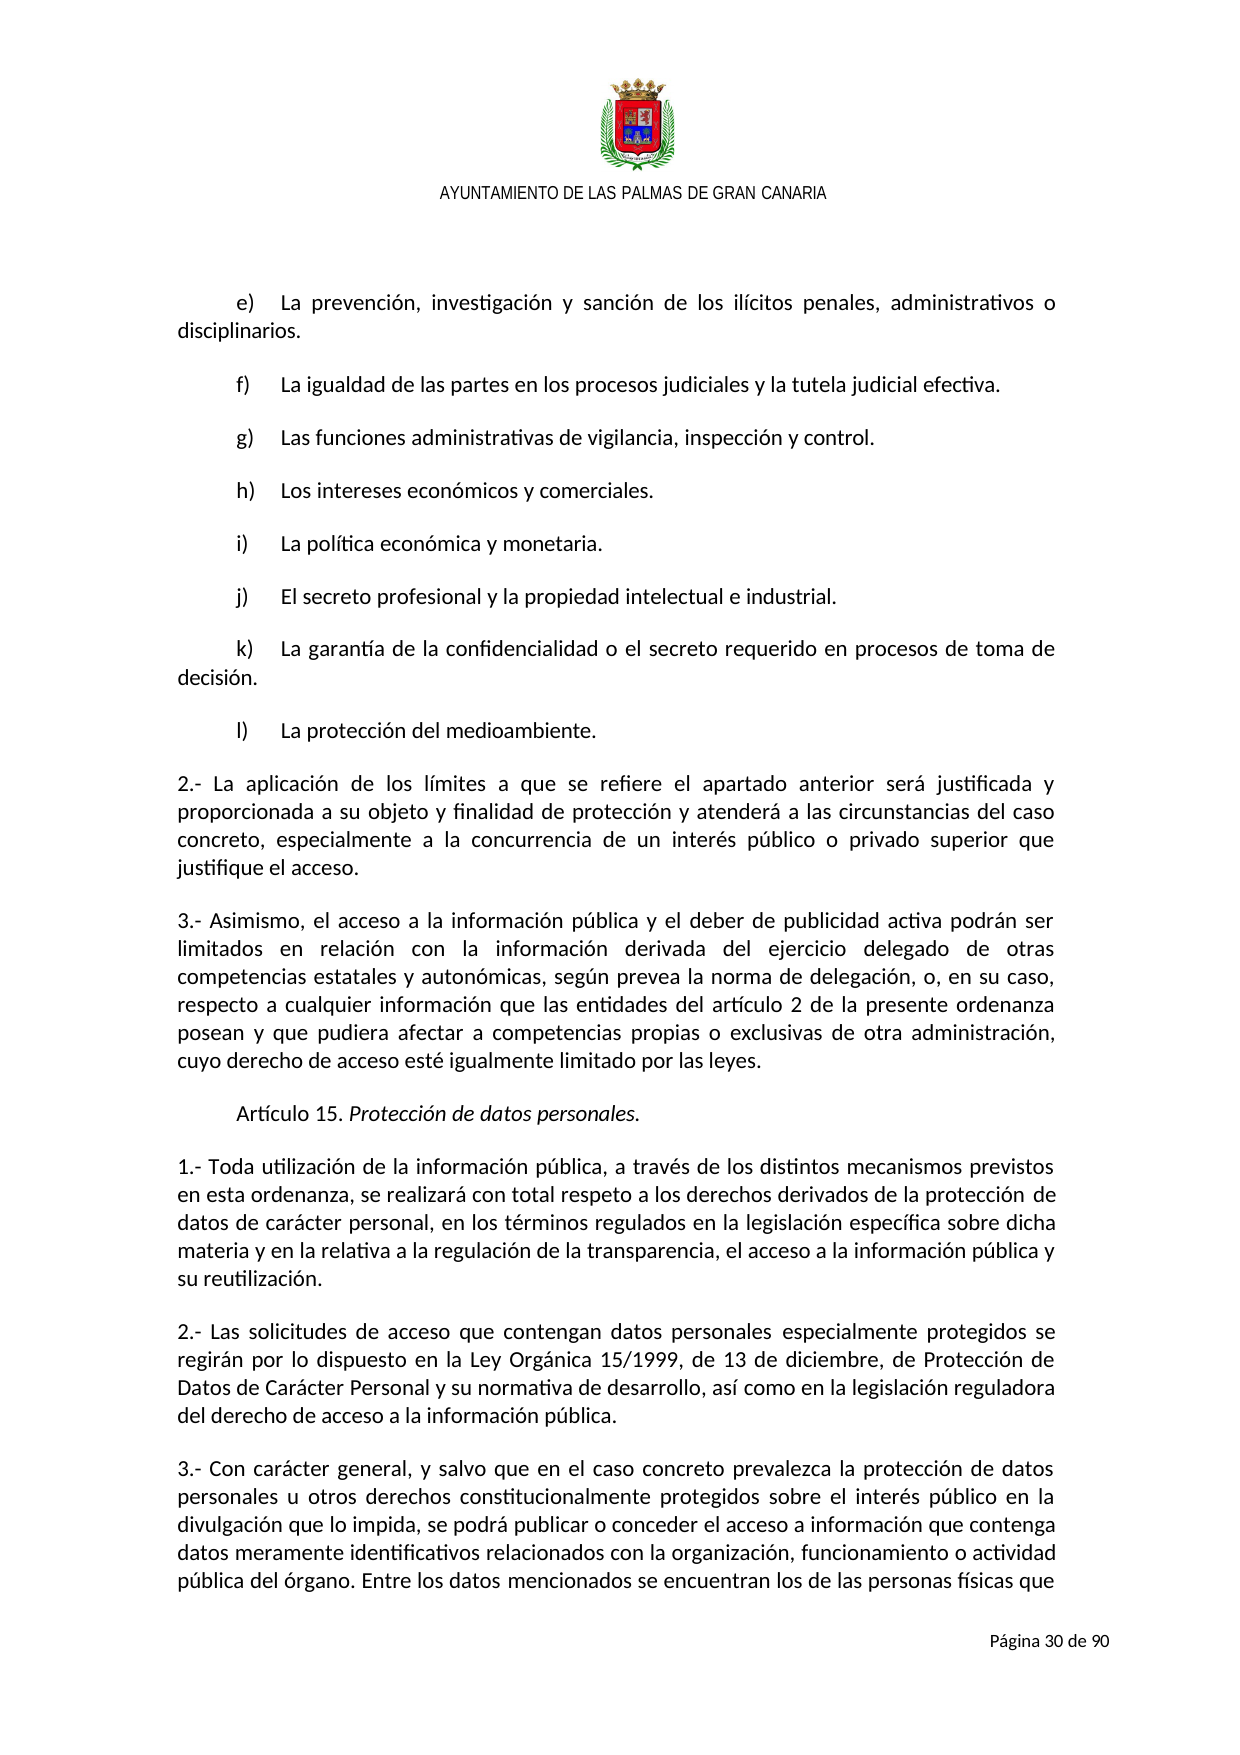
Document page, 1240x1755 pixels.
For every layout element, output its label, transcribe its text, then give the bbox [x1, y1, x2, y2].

text 1.- Toda utilización de la información pública, a través de los distintos mecanismos previstos en esta ordenanza, se realizará con total respeto a los derechos derivados de la protección de datos de carácter personal, en los términos regulados en la legislación específica sobre dicha materia y en la relativa a la regulación de la transparencia, el acceso a la información pública y su reutilización. [177, 1152, 1056, 1292]
list La igualdad de las partes en los procesos judiciales y la tutela judicial efectiva. [236, 370, 1151, 398]
list El secreto profesional y la propiedad intelectual e industrial. [236, 582, 1151, 610]
list La política económica y monetaria. [236, 529, 1151, 557]
list La garantía de la confidencialidad o el secreto requerido en procesos de toma de decisión. [177, 634, 1056, 691]
text 3.- Con carácter general, y salvo que en el caso concreto prevalezca la protección de datos personales u otros derechos constitucionalmente protegidos sobre el interés público en la divulgación que lo impida, se podrá publicar o conceder el acceso a información que contenga datos meramente identificativos relacionados con la organización, funcionamiento o actividad pública del órgano. Entre los datos mencionados se encuentran los de las personas físicas que [177, 1454, 1056, 1594]
text 2.- La aplicación de los límites a que se refiere el apartado anterior será justificada y proporcionada a su objeto y finalidad de protección y atenderá a las circunstancias del caso concreto, especialmente a la concurrencia de un interés público o privado superior que justifique el acceso. [177, 769, 1056, 881]
text 2.- Las solicitudes de acceso que contengan datos personales especialmente protegidos se regirán por lo dispuesto en la Ley Orgánica 15/1999, de 13 de diciembre, de Protección de Datos de Carácter Personal y su normativa de desarrollo, así como en la legislación reguladora del derecho de acceso a la información pública. [177, 1317, 1056, 1429]
list Los intereses económicos y comerciales. [236, 476, 1151, 504]
list Las funciones administrativas de vigilancia, inspección y control. [236, 423, 1151, 451]
text Artículo 15. Protección de datos personales. [236, 1099, 1151, 1127]
text 3.- Asimismo, el acceso a la información pública y el deber de publicidad activa podrán ser limitados en relación con la información derivada del ejercicio delegado de otras competencias estatales y autonómicas, según prevea la norma de delegación, o, en su caso, respecto a cualquier información que las entidades del artículo 2 de la presente ordenanza posean y que pudiera afectar a competencias propias o exclusivas de otra administración, cuyo derecho de acceso esté igualmente limitado por las leyes. [177, 906, 1056, 1074]
list La prevención, investigación y sanción de los ilícitos penales, administrativos o disciplinarios. [177, 288, 1056, 344]
list La protección del medioambiente. [236, 716, 1151, 744]
